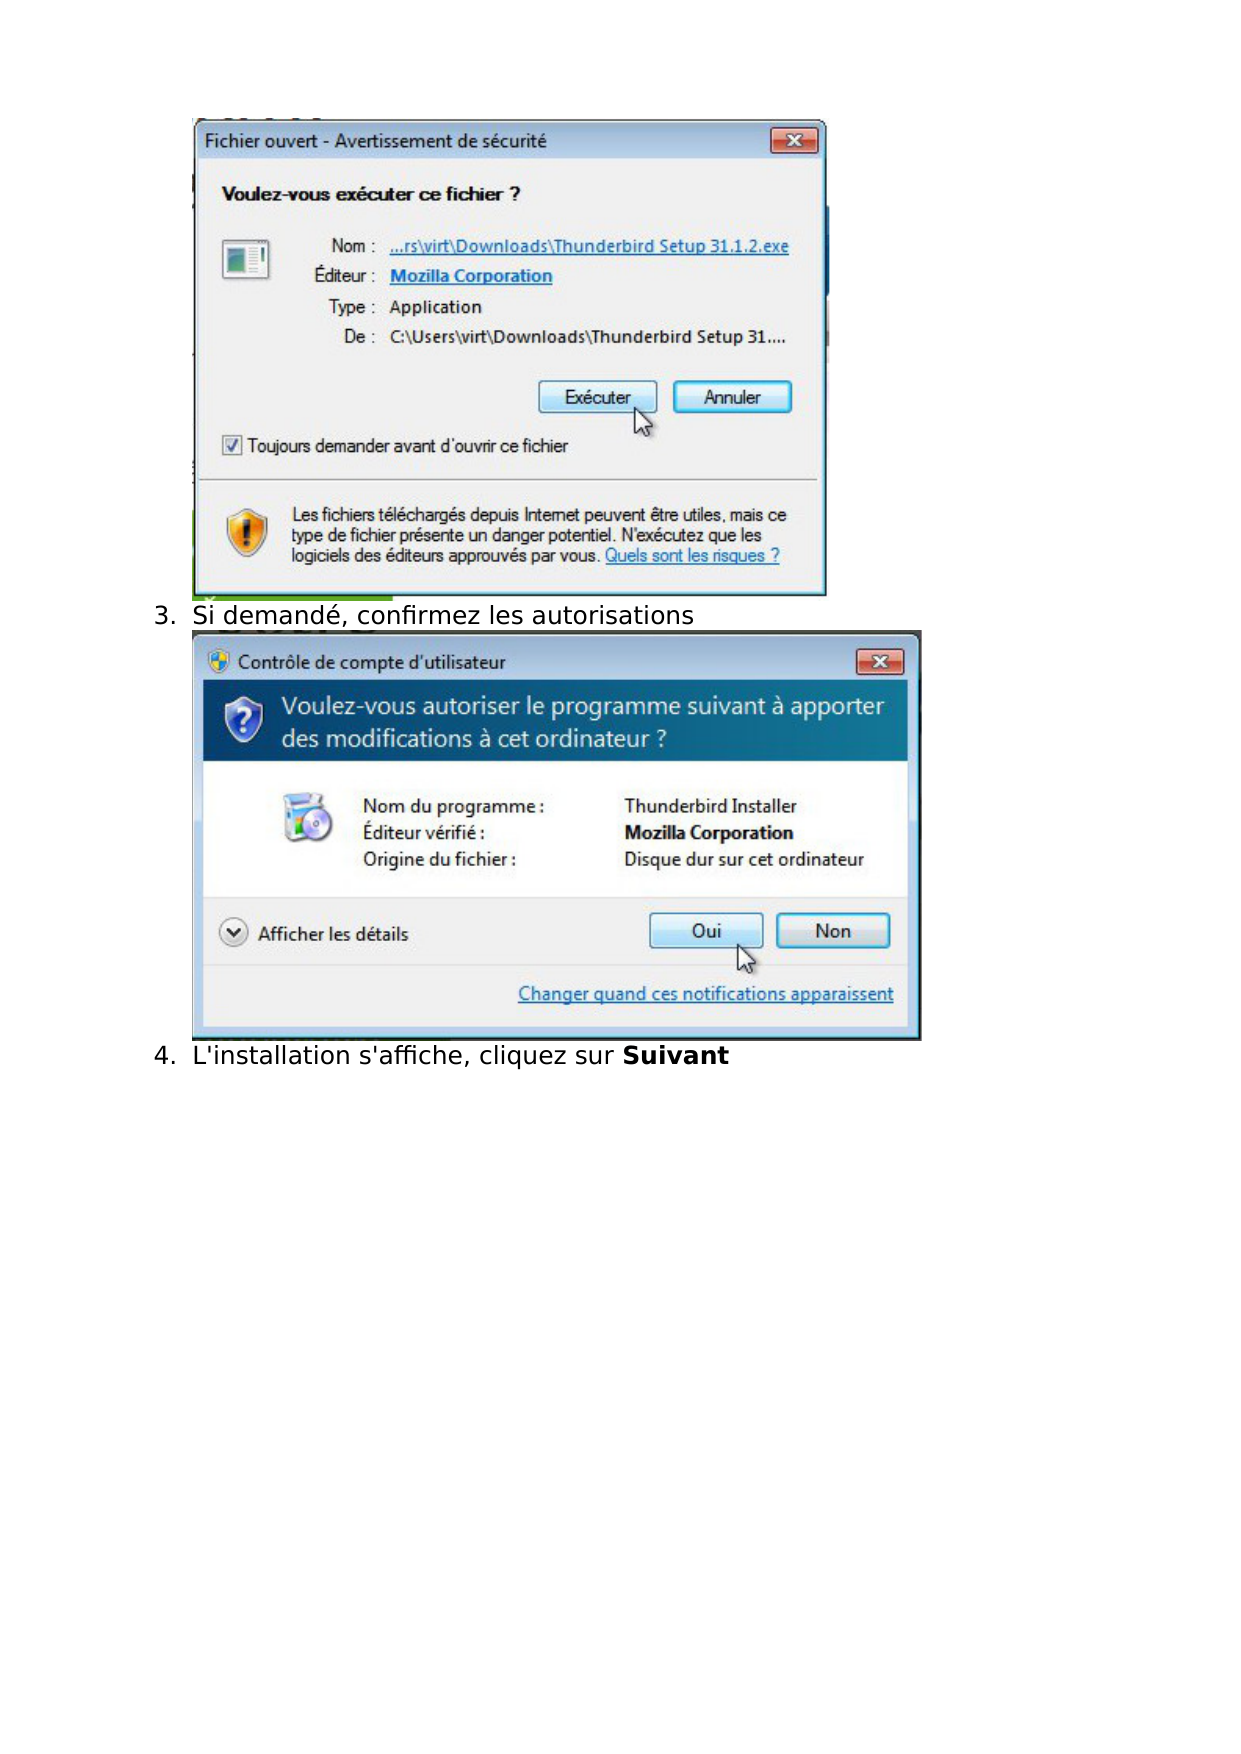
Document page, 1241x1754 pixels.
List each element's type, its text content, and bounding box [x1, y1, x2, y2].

list [830, 118, 1122, 601]
picture [192, 118, 830, 601]
list Si demandé, confirmez les autorisations [177, 601, 1122, 1041]
list L'installation s'affiche, cliquez sur Suivant [177, 1041, 1122, 1070]
picture [192, 630, 922, 1041]
list [177, 118, 192, 601]
